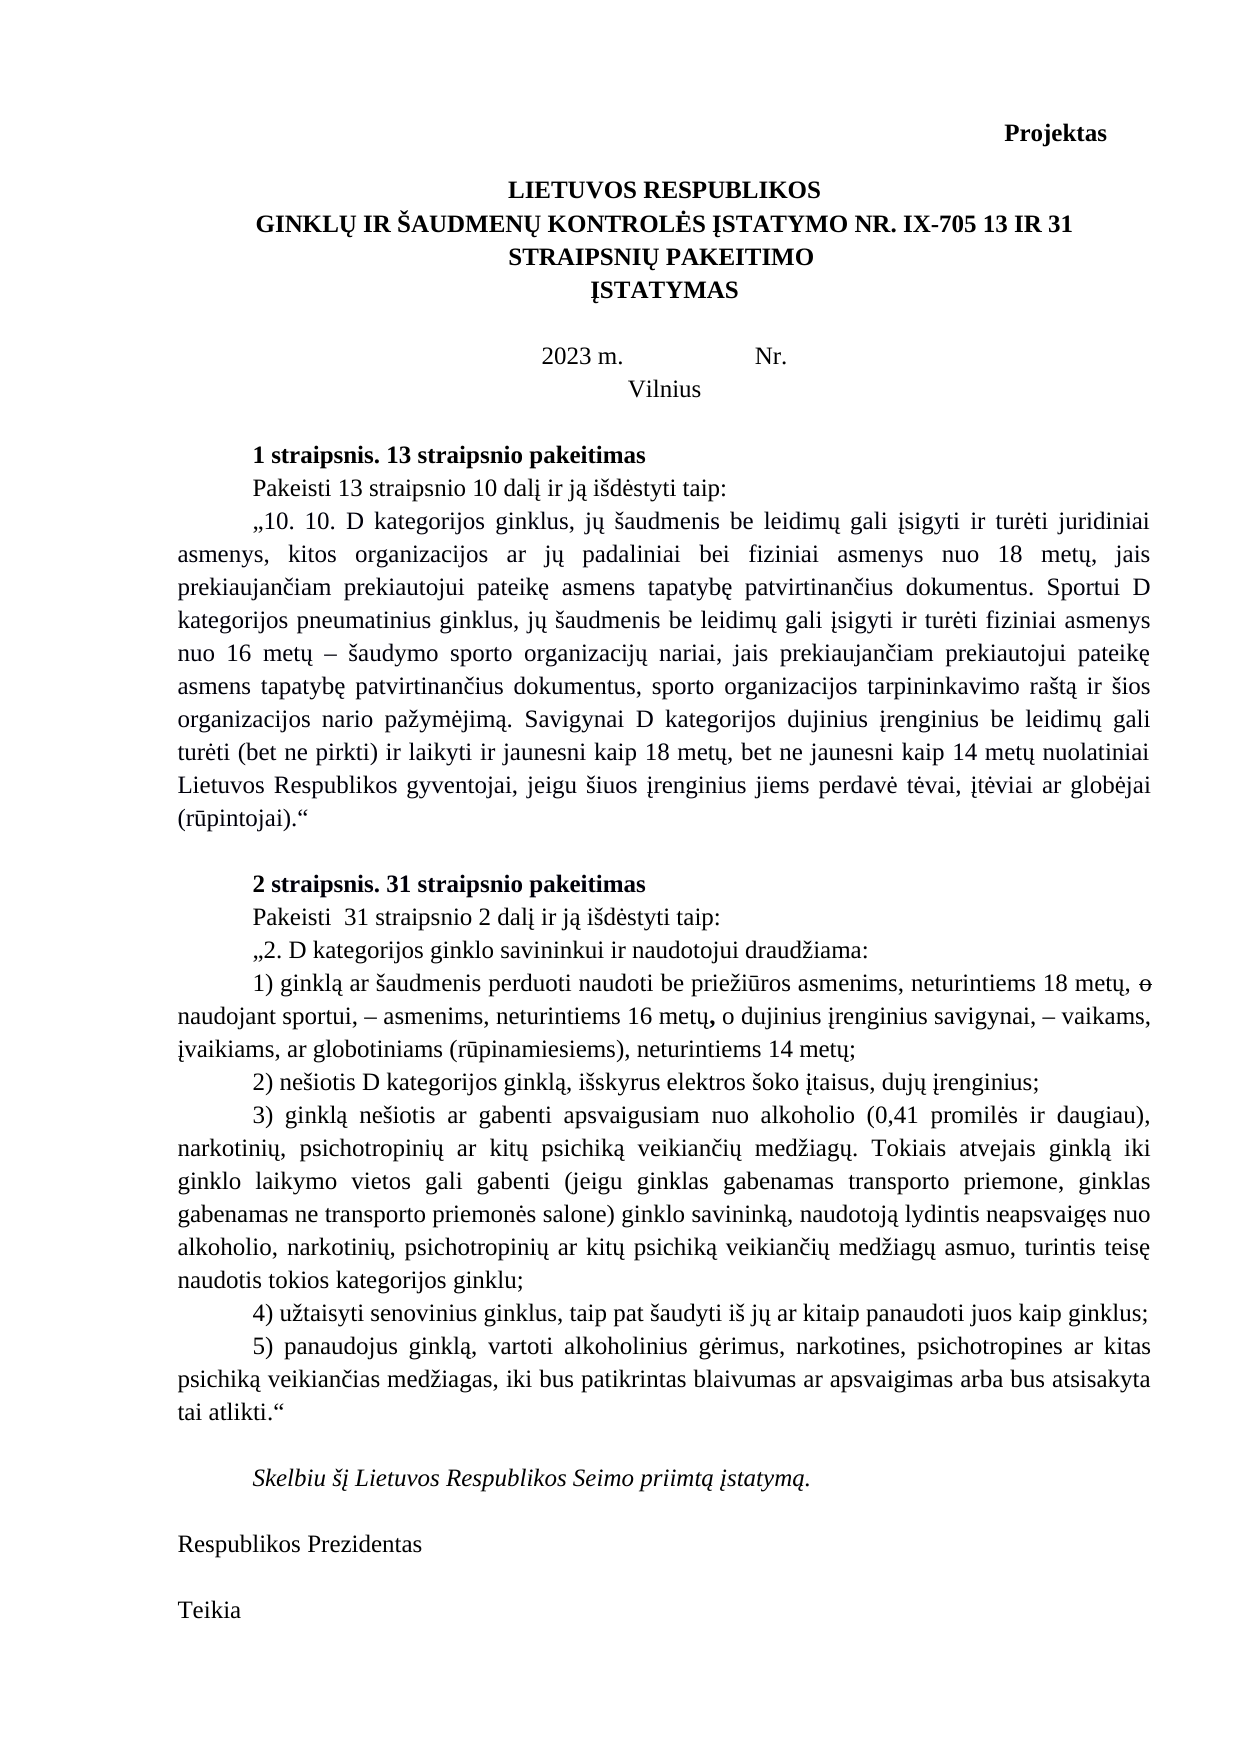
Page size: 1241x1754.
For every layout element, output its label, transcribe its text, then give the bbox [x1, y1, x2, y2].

text „2. D kategorijos ginklo savininkui ir naudotojui draudžiama: [177, 935, 1152, 964]
text Pakeisti 31 straipsnio 2 dalį ir ją išdėstyti taip: [177, 902, 1152, 931]
text 2 straipsnis. 31 straipsnio pakeitimas [177, 869, 1152, 898]
text LIETUVOS RESPUBLIKOS [177, 176, 1152, 204]
text Projektas [1004, 118, 1152, 147]
text 4) užtaisyti senovinius ginklus, taip pat šaudyti iš jų ar kitaip panaudoti juos kaip ginklus; [177, 1298, 1152, 1327]
text Teikia [177, 1596, 1152, 1624]
text GINKLŲ IR ŠAUDMENŲ KONTROLĖS ĮSTATYMO NR. IX-705 13 IR 31 STRAIPSNIŲ PAKEITIMO [177, 209, 1152, 270]
text „10. 10. D kategorijos ginklus, jų šaudmenis be leidimų gali įsigyti ir turėti juridiniai asmenys, kitos organizacijos ar jų padaliniai bei fiziniai asmenys nuo 18 metų, jais prekiaujančiam prekiautojui pateikę asmens tapatybę patvirtinančius dokumentus. Sportui D kategorijos pneumatinius ginklus, jų šaudmenis be leidimų gali įsigyti ir turėti fiziniai asmenys nuo 16 metų – šaudymo sporto organizacijų nariai, jais prekiaujančiam prekiautojui pateikę asmens tapatybę patvirtinančius dokumentus, sporto organizacijos tarpininkavimo raštą ir šios organizacijos nario pažymėjimą. Savigynai D kategorijos dujinius įrenginius be leidimų gali turėti (bet ne pirkti) ir laikyti ir jaunesni kaip 18 metų, bet ne jaunesni kaip 14 metų nuolatiniai Lietuvos Respublikos gyventojai, jeigu šiuos įrenginius jiems perdavė tėvai, įtėviai ar globėjai (rūpintojai).“ [177, 506, 1152, 832]
text 2023 m. Nr. [177, 341, 1152, 369]
text 1 straipsnis. 13 straipsnio pakeitimas [177, 440, 1152, 468]
text 5) panaudojus ginklą, vartoti alkoholinius gėrimus, narkotines, psichotropines ar kitas psichiką veikiančias medžiagas, iki bus patikrintas blaivumas ar apsvaigimas arba bus atsisakyta tai atlikti.“ [177, 1331, 1152, 1426]
text Respublikos Prezidentas [177, 1529, 1152, 1558]
text Pakeisti 13 straipsnio 10 dalį ir ją išdėstyti taip: [252, 473, 1152, 502]
text Vilnius [177, 374, 1152, 402]
text 2) nešiotis D kategorijos ginklą, išskyrus elektros šoko įtaisus, dujų įrenginius; [177, 1067, 1152, 1096]
text 1) ginklą ar šaudmenis perduoti naudoti be priežiūros asmenims, neturintiems 18 metų, o naudojant sportui, – asmenims, neturintiems 16 metų, o dujinius įrenginius savigynai, – vaikams, įvaikiams, ar globotiniams (rūpinamiesiems), neturintiems 14 metų; [177, 968, 1152, 1063]
text 3) ginklą nešiotis ar gabenti apsvaigusiam nuo alkoholio (0,41 promilės ir daugiau), narkotinių, psichotropinių ar kitų psichiką veikiančių medžiagų. Tokiais atvejais ginklą iki ginklo laikymo vietos gali gabenti (jeigu ginklas gabenamas transporto priemone, ginklas gabenamas ne transporto priemonės salone) ginklo savininką, naudotoją lydintis neapsvaigęs nuo alkoholio, narkotinių, psichotropinių ar kitų psichiką veikiančių medžiagų asmuo, turintis teisę naudotis tokios kategorijos ginklu; [177, 1100, 1152, 1294]
text Skelbiu šį Lietuvos Respublikos Seimo priimtą įstatymą. [177, 1463, 1152, 1492]
text ĮSTATYMAS [177, 275, 1152, 303]
